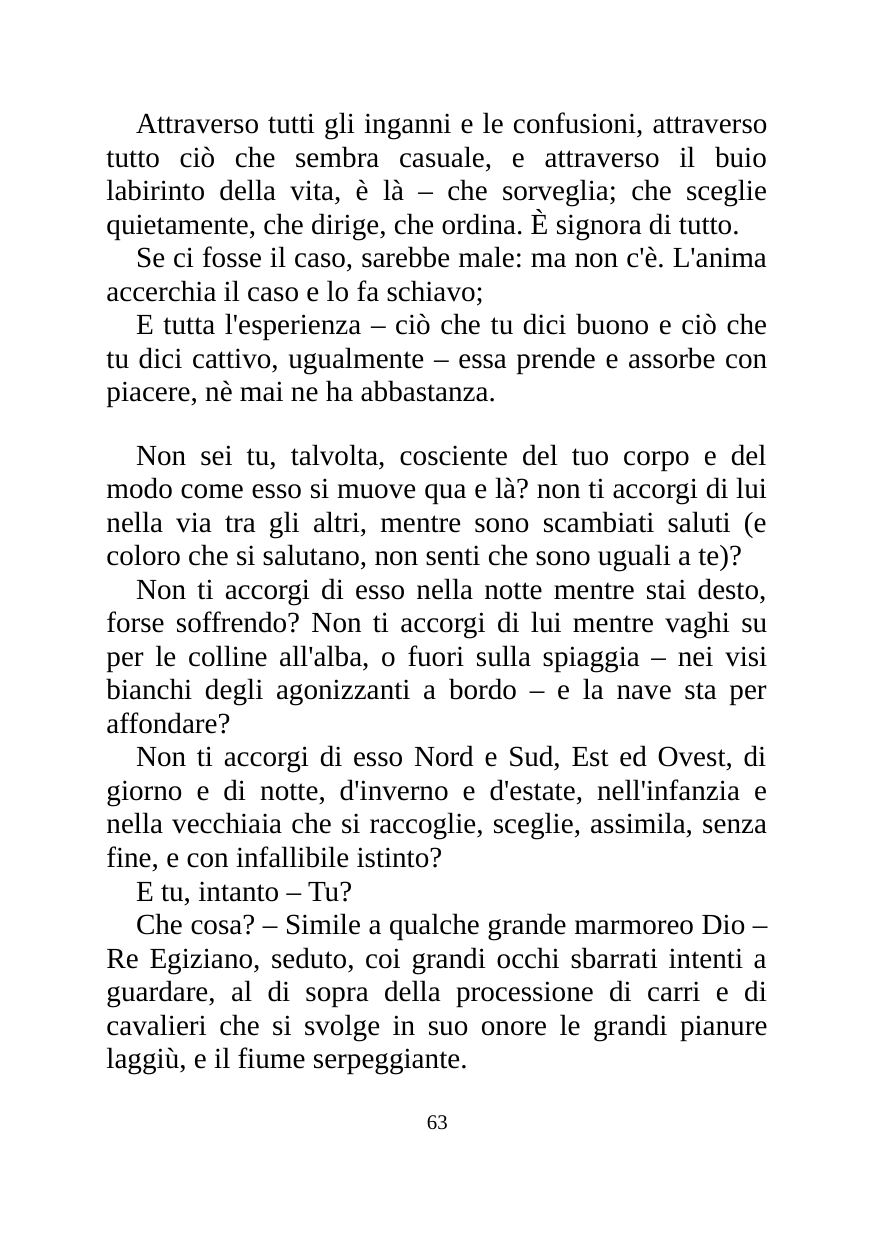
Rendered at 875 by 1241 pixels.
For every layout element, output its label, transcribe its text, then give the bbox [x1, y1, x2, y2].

text E tutta l'esperienza – ciò che tu dici buono e ciò che tu dici cattivo, ugualmente – essa prende e assorbe con piacere, nè mai ne ha abbastanza. [106, 307, 768, 408]
text Non sei tu, talvolta, cosciente del tuo corpo e del modo come esso si muove qua e là? non ti accorgi di lui nella via tra gli altri, mentre sono scambiati saluti (e coloro che si salutano, non senti che sono uguali a te)? [106, 438, 768, 572]
text Se ci fosse il caso, sarebbe male: ma non c'è. L'anima accerchia il caso e lo fa schiavo; [106, 240, 768, 307]
text Attraverso tutti gli inganni e le confusioni, attraverso tutto ciò che sembra casuale, e attraverso il buio labirinto della vita, è là – che sorveglia; che sceglie quietamente, che dirige, che ordina. È signora di tutto. [106, 106, 768, 240]
text E tu, intanto – Tu? [106, 874, 768, 907]
text Non ti accorgi di esso Nord e Sud, Est ed Ovest, di giorno e di notte, d'inverno e d'estate, nell'infanzia e nella vecchiaia che si raccoglie, sceglie, assimila, senza fine, e con infallibile istinto? [106, 739, 768, 874]
text Non ti accorgi di esso nella notte mentre stai desto, forse soffrendo? Non ti accorgi di lui mentre vaghi su per le colline all'alba, o fuori sulla spiaggia – nei visi bianchi degli agonizzanti a bordo – e la nave sta per affondare? [106, 572, 768, 739]
text Che cosa? – Simile a qualche grande marmoreo Dio – Re Egiziano, seduto, coi grandi occhi sbarrati intenti a guardare, al di sopra della processione di carri e di cavalieri che si svolge in suo onore le grandi pianure laggiù, e il fiume serpeggiante. [106, 907, 768, 1075]
